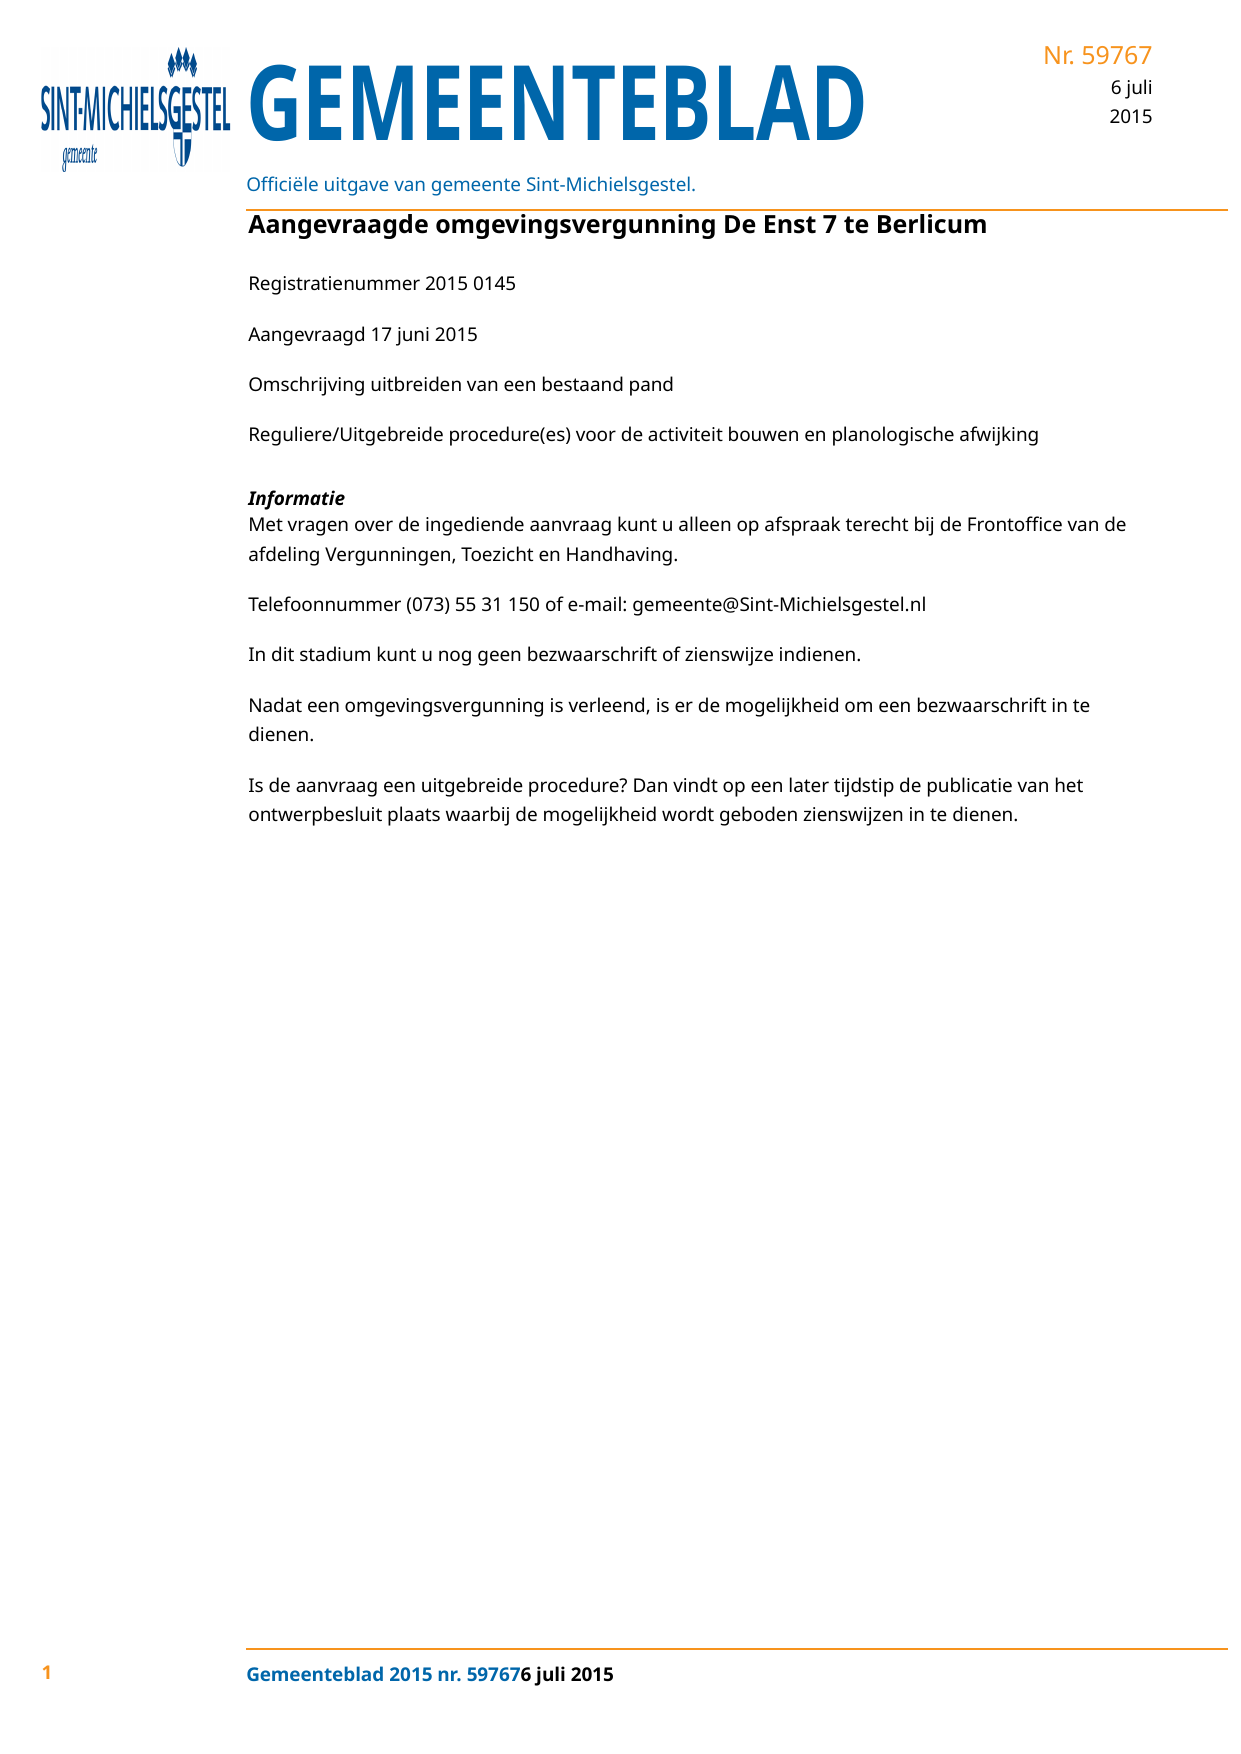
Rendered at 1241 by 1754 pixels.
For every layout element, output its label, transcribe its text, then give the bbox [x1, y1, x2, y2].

text Aangevraagd 17 juni 2015 [248, 321, 1152, 346]
text Omschrijving uitbreiden van een bestaand pand [248, 371, 1152, 397]
text Met vragen over de ingediende aanvraag kunt u alleen op afspraak terecht bij de Frontoffice van de afdeling Vergunningen, Toezicht en Handhaving. [248, 511, 1152, 567]
picture [41, 47, 231, 172]
text Reguliere/Uitgebreide procedure(es) voor de activiteit bouwen en planologische afwijking [248, 422, 1152, 447]
text Nadat een omgevingsvergunning is verleend, is er de mogelijkheid om een bezwaarschrift in te dienen. [248, 692, 1152, 747]
text Aangevraagde omgevingsvergunning De Enst 7 te Berlicum [248, 211, 1152, 241]
text Informatie [248, 486, 1152, 511]
text Is de aanvraag een uitgebreide procedure? Dan vindt op een later tijdstip de publicatie van het ontwerpbesluit plaats waarbij de mogelijkheid wordt geboden zienswijzen in te dienen. [248, 772, 1152, 827]
text Telefoonnummer (073) 55 31 150 of e-mail: gemeente@Sint-Michielsgestel.nl [248, 591, 1152, 617]
text Registratienummer 2015 0145 [248, 270, 1152, 296]
text In dit stadium kunt u nog geen bezwaarschrift of zienswijze indienen. [248, 642, 1152, 667]
